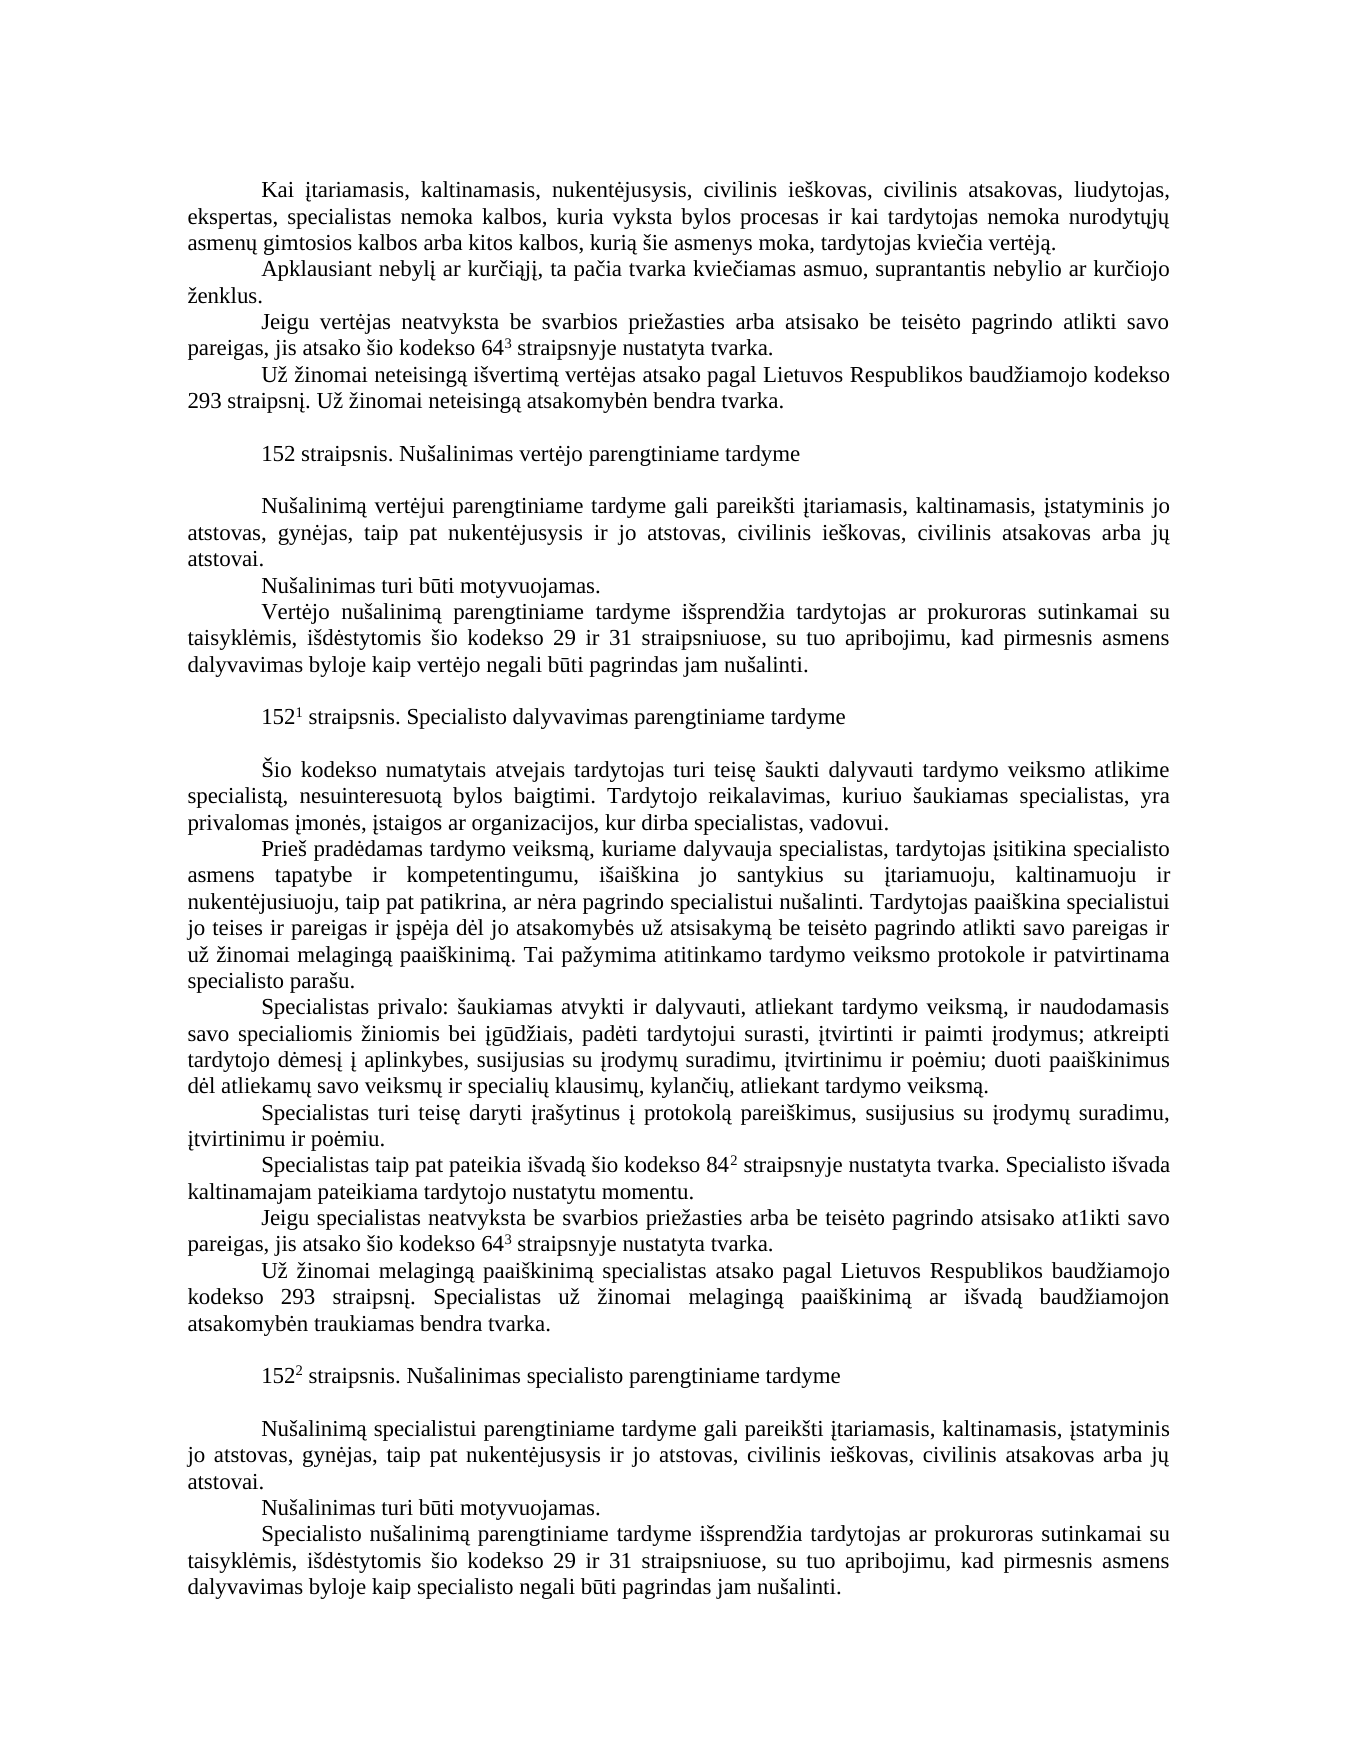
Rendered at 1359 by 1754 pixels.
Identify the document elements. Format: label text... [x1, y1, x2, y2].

text Nušalinimas turi būti motyvuojamas. [187, 572, 1171, 598]
text Jeigu specialistas neatvyksta be svarbios priežasties arba be teisėto pagrindo atsisako at1ikti savo pareigas, jis atsako šio kodekso 643 straipsnyje nustatyta tvarka. [187, 1204, 1171, 1257]
text Už žinomai neteisingą išvertimą vertėjas atsako pagal Lietuvos Respublikos baudžiamojo kodekso 293 straipsnį. Už žinomai neteisingą atsakomybėn bendra tvarka. [187, 361, 1171, 413]
text Nušalinimą specialistui parengtiniame tardyme gali pareikšti įtariamasis, kaltinamasis, įstatyminis jo atstovas, gynėjas, taip pat nukentėjusysis ir jo atstovas, civilinis ieškovas, civilinis atsakovas arba jų atstovai. [187, 1415, 1171, 1494]
text 1521 straipsnis. Specialisto dalyvavimas parengtiniame tardyme [261, 703, 1171, 730]
text Specialistas privalo: šaukiamas atvykti ir dalyvauti, atliekant tardymo veiksmą, ir naudodamasis savo specialiomis žiniomis bei įgūdžiais, padėti tardytojui surasti, įtvirtinti ir paimti įrodymus; atkreipti tardytojo dėmesį į aplinkybes, susijusias su įrodymų suradimu, įtvirtinimu ir poėmiu; duoti paaiškinimus dėl atliekamų savo veiksmų ir specialių klausimų, kylančių, atliekant tardymo veiksmą. [187, 993, 1171, 1099]
text Nušalinimas turi būti motyvuojamas. [187, 1494, 1171, 1520]
text Jeigu vertėjas neatvyksta be svarbios priežasties arba atsisako be teisėto pagrindo atlikti savo pareigas, jis atsako šio kodekso 643 straipsnyje nustatyta tvarka. [187, 308, 1171, 361]
text Nušalinimą vertėjui parengtiniame tardyme gali pareikšti įtariamasis, kaltinamasis, įstatyminis jo atstovas, gynėjas, taip pat nukentėjusysis ir jo atstovas, civilinis ieškovas, civilinis atsakovas arba jų atstovai. [187, 493, 1171, 572]
text 152 straipsnis. Nušalinimas vertėjo parengtiniame tardyme [187, 440, 1171, 466]
text Apklausiant nebylį ar kurčiąjį, ta pačia tvarka kviečiamas asmuo, suprantantis nebylio ar kurčiojo ženklus. [187, 255, 1171, 308]
text Specialisto nušalinimą parengtiniame tardyme išsprendžia tardytojas ar prokuroras sutinkamai su taisyklėmis, išdėstytomis šio kodekso 29 ir 31 straipsniuose, su tuo apribojimu, kad pirmesnis asmens dalyvavimas byloje kaip specialisto negali būti pagrindas jam nušalinti. [187, 1520, 1171, 1599]
text 1522 straipsnis. Nušalinimas specialisto parengtiniame tardyme [187, 1362, 1171, 1389]
text Už žinomai melagingą paaiškinimą specialistas atsako pagal Lietuvos Respublikos baudžiamojo kodekso 293 straipsnį. Specialistas už žinomai melagingą paaiškinimą ar išvadą baudžiamojon atsakomybėn traukiamas bendra tvarka. [187, 1257, 1171, 1336]
text Vertėjo nušalinimą parengtiniame tardyme išsprendžia tardytojas ar prokuroras sutinkamai su taisyklėmis, išdėstytomis šio kodekso 29 ir 31 straipsniuose, su tuo apribojimu, kad pirmesnis asmens dalyvavimas byloje kaip vertėjo negali būti pagrindas jam nušalinti. [187, 598, 1171, 677]
text Šio kodekso numatytais atvejais tardytojas turi teisę šaukti dalyvauti tardymo veiksmo atlikime specialistą, nesuinteresuotą bylos baigtimi. Tardytojo reikalavimas, kuriuo šaukiamas specialistas, yra privalomas įmonės, įstaigos ar organizacijos, kur dirba specialistas, vadovui. [187, 756, 1171, 835]
text Specialistas taip pat pateikia išvadą šio kodekso 842 straipsnyje nustatyta tvarka. Specialisto išvada kaltinamajam pateikiama tardytojo nustatytu momentu. [187, 1151, 1171, 1204]
text Prieš pradėdamas tardymo veiksmą, kuriame dalyvauja specialistas, tardytojas įsitikina specialisto asmens tapatybe ir kompetentingumu, išaiškina jo santykius su įtariamuoju, kaltinamuoju ir nukentėjusiuoju, taip pat patikrina, ar nėra pagrindo specialistui nušalinti. Tardytojas paaiškina specialistui jo teises ir pareigas ir įspėja dėl jo atsakomybės už atsisakymą be teisėto pagrindo atlikti savo pareigas ir už žinomai melagingą paaiškinimą. Tai pažymima atitinkamo tardymo veiksmo protokole ir patvirtinama specialisto parašu. [187, 835, 1171, 993]
text Specialistas turi teisę daryti įrašytinus į protokolą pareiškimus, susijusius su įrodymų suradimu, įtvirtinimu ir poėmiu. [187, 1099, 1171, 1151]
text Kai įtariamasis, kaltinamasis, nukentėjusysis, civilinis ieškovas, civilinis atsakovas, liudytojas, ekspertas, specialistas nemoka kalbos, kuria vyksta bylos procesas ir kai tardytojas nemoka nurodytųjų asmenų gimtosios kalbos arba kitos kalbos, kurią šie asmenys moka, tardytojas kviečia vertėją. [187, 176, 1171, 255]
